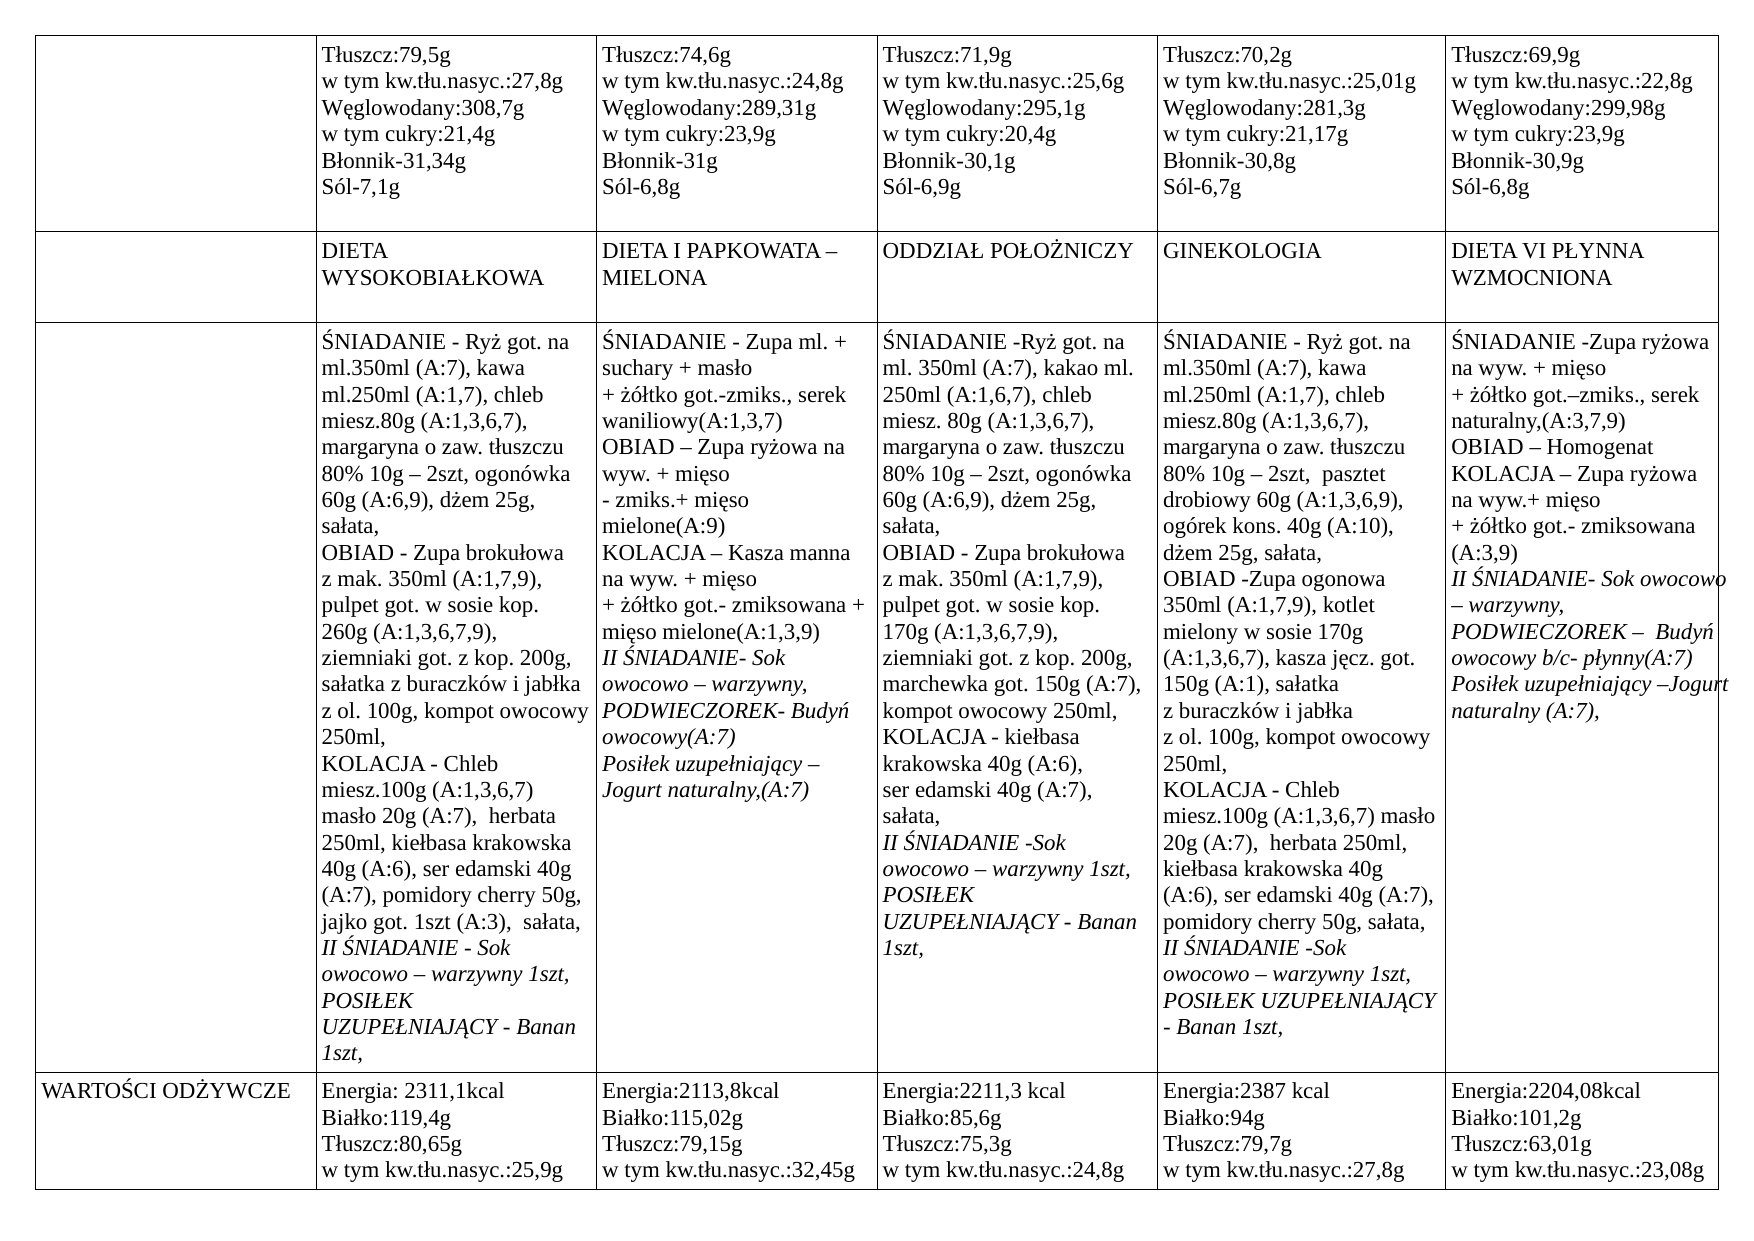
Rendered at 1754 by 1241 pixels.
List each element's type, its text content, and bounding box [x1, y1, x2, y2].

table_cell Tłuszcz:74,6g w tym kw.tłu.nasyc.:24,8g Węglowodany:289,31g w tym cukry:23,9g Błonnik-31g Sól-6,8g [597, 36, 877, 231]
table_cell ŚNIADANIE -Ryż got. na ml. 350ml (A:7), kakao ml. 250ml (A:1,6,7), chleb miesz. 80g (A:1,3,6,7), margaryna o zaw. tłuszczu 80% 10g – 2szt, ogonówka 60g (A:6,9), dżem 25g, sałata, OBIAD - Zupa brokułowa z mak. 350ml (A:1,7,9), pulpet got. w sosie kop. 170g (A:1,3,6,7,9), ziemniaki got. z kop. 200g, marchewka got. 150g (A:7), kompot owocowy 250ml, KOLACJA - kiełbasa krakowska 40g (A:6), ser edamski 40g (A:7), sałata, II ŚNIADANIE -Sok owocowo – warzywny 1szt, POSIŁEK UZUPEŁNIAJĄCY - Banan 1szt, [878, 323, 1157, 1072]
table_cell ODDZIAŁ POŁOŻNICZY [878, 232, 1157, 322]
table_cell Tłuszcz:79,5g w tym kw.tłu.nasyc.:27,8g Węglowodany:308,7g w tym cukry:21,4g Błonnik-31,34g Sól-7,1g [317, 36, 596, 231]
table_cell ŚNIADANIE - Ryż got. na ml.350ml (A:7), kawa ml.250ml (A:1,7), chleb miesz.80g (A:1,3,6,7), margaryna o zaw. tłuszczu 80% 10g – 2szt, ogonówka 60g (A:6,9), dżem 25g, sałata, OBIAD - Zupa brokułowa z mak. 350ml (A:1,7,9), pulpet got. w sosie kop. 260g (A:1,3,6,7,9), ziemniaki got. z kop. 200g, sałatka z buraczków i jabłka z ol. 100g, kompot owocowy 250ml, KOLACJA - Chleb miesz.100g (A:1,3,6,7) masło 20g (A:7), herbata 250ml, kiełbasa krakowska 40g (A:6), ser edamski 40g (A:7), pomidory cherry 50g, jajko got. 1szt (A:3), sałata, II ŚNIADANIE - Sok owocowo – warzywny 1szt, POSIŁEK UZUPEŁNIAJĄCY - Banan 1szt, [317, 323, 596, 1072]
table_cell [36, 232, 316, 322]
table_cell Energia:2387 kcal Białko:94g Tłuszcz:79,7g w tym kw.tłu.nasyc.:27,8g [1158, 1073, 1445, 1188]
table_cell Energia: 2311,1kcal Białko:119,4g Tłuszcz:80,65g w tym kw.tłu.nasyc.:25,9g [317, 1073, 596, 1188]
table_cell Tłuszcz:71,9g w tym kw.tłu.nasyc.:25,6g Węglowodany:295,1g w tym cukry:20,4g Błonnik-30,1g Sól-6,9g [878, 36, 1157, 231]
table_cell Energia:2211,3 kcal Białko:85,6g Tłuszcz:75,3g w tym kw.tłu.nasyc.:24,8g [878, 1073, 1157, 1188]
table_cell Tłuszcz:69,9g w tym kw.tłu.nasyc.:22,8g Węglowodany:299,98g w tym cukry:23,9g Błonnik-30,9g Sól-6,8g [1446, 36, 1718, 231]
table_cell ŚNIADANIE - Ryż got. na ml.350ml (A:7), kawa ml.250ml (A:1,7), chleb miesz.80g (A:1,3,6,7), margaryna o zaw. tłuszczu 80% 10g – 2szt, pasztet drobiowy 60g (A:1,3,6,9), ogórek kons. 40g (A:10), dżem 25g, sałata, OBIAD -Zupa ogonowa 350ml (A:1,7,9), kotlet mielony w sosie 170g (A:1,3,6,7), kasza jęcz. got. 150g (A:1), sałatka z buraczków i jabłka z ol. 100g, kompot owocowy 250ml, KOLACJA - Chleb miesz.100g (A:1,3,6,7) masło 20g (A:7), herbata 250ml, kiełbasa krakowska 40g (A:6), ser edamski 40g (A:7), pomidory cherry 50g, sałata, II ŚNIADANIE -Sok owocowo – warzywny 1szt, POSIŁEK UZUPEŁNIAJĄCY - Banan 1szt, [1158, 323, 1445, 1072]
table_cell [36, 36, 316, 231]
table_cell DIETA WYSOKOBIAŁKOWA [317, 232, 596, 322]
table_cell GINEKOLOGIA [1158, 232, 1445, 322]
table_cell Tłuszcz:70,2g w tym kw.tłu.nasyc.:25,01g Węglowodany:281,3g w tym cukry:21,17g Błonnik-30,8g Sól-6,7g [1158, 36, 1445, 231]
table_cell ŚNIADANIE -Zupa ryżowa na wyw. + mięso + żółtko got.–zmiks., serek naturalny,(A:3,7,9) OBIAD – Homogenat KOLACJA – Zupa ryżowa na wyw.+ mięso + żółtko got.- zmiksowana (A:3,9) II ŚNIADANIE- Sok owocowo – warzywny, PODWIECZOREK – Budyń owocowy b/c- płynny(A:7) Posiłek uzupełniający –Jogurt naturalny (A:7), [1446, 323, 1718, 1072]
table_cell DIETA I PAPKOWATA – MIELONA [597, 232, 877, 322]
table_cell ŚNIADANIE - Zupa ml. + suchary + masło + żółtko got.-zmiks., serek waniliowy(A:1,3,7) OBIAD – Zupa ryżowa na wyw. + mięso - zmiks.+ mięso mielone(A:9) KOLACJA – Kasza manna na wyw. + mięso + żółtko got.- zmiksowana + mięso mielone(A:1,3,9) II ŚNIADANIE- Sok owocowo – warzywny, PODWIECZOREK- Budyń owocowy(A:7) Posiłek uzupełniający – Jogurt naturalny,(A:7) [597, 323, 877, 1072]
table_cell Energia:2113,8kcal Białko:115,02g Tłuszcz:79,15g w tym kw.tłu.nasyc.:32,45g [597, 1073, 877, 1188]
table_cell [36, 323, 316, 1072]
table_cell Energia:2204,08kcal Białko:101,2g Tłuszcz:63,01g w tym kw.tłu.nasyc.:23,08g [1446, 1073, 1718, 1188]
table_cell DIETA VI PŁYNNA WZMOCNIONA [1446, 232, 1718, 322]
table_cell WARTOŚCI ODŻYWCZE [36, 1073, 316, 1188]
